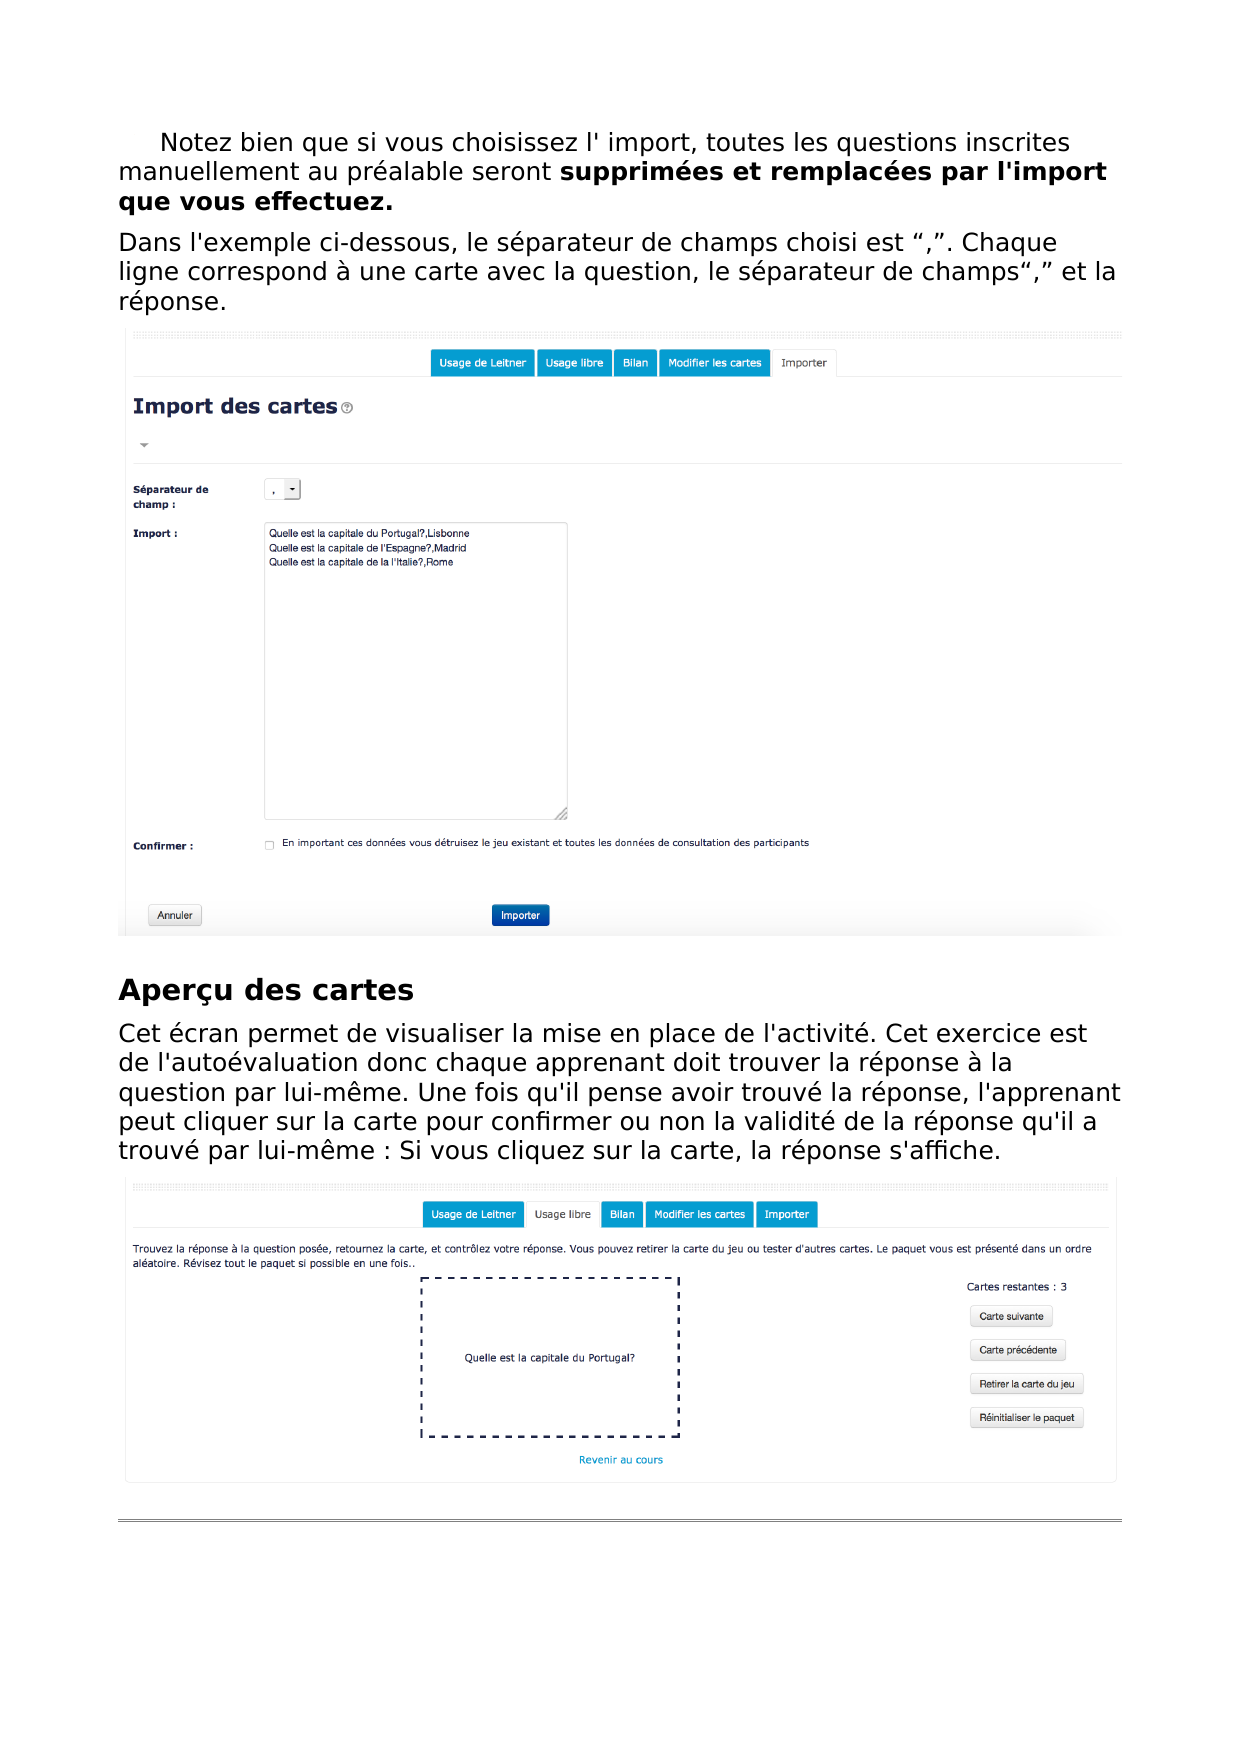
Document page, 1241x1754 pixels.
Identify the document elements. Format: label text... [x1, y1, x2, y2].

picture [118, 1177, 1123, 1493]
subtitle Aperçu des cartes [118, 973, 1122, 1007]
picture [118, 328, 1123, 936]
text Notez bien que si vous choisissez l' import, toutes les questions inscrites manuellement au préalable seront supprimées et remplacées par l'import que vous effectuez. [118, 118, 1122, 216]
text Dans l'exemple ci-dessous, le séparateur de champs choisi est “,”. Chaque ligne correspond à une carte avec la question, le séparateur de champs“,” et la réponse. [118, 228, 1122, 316]
text Cet écran permet de visualiser la mise en place de l'activité. Cet exercice est de l'autoévaluation donc chaque apprenant doit trouver la réponse à la question par lui-même. Une fois qu'il pense avoir trouvé la réponse, l'apprenant peut cliquer sur la carte pour confirmer ou non la validité de la réponse qu'il a trouvé par lui-même : Si vous cliquez sur la carte, la réponse s'affiche. [118, 1019, 1122, 1165]
